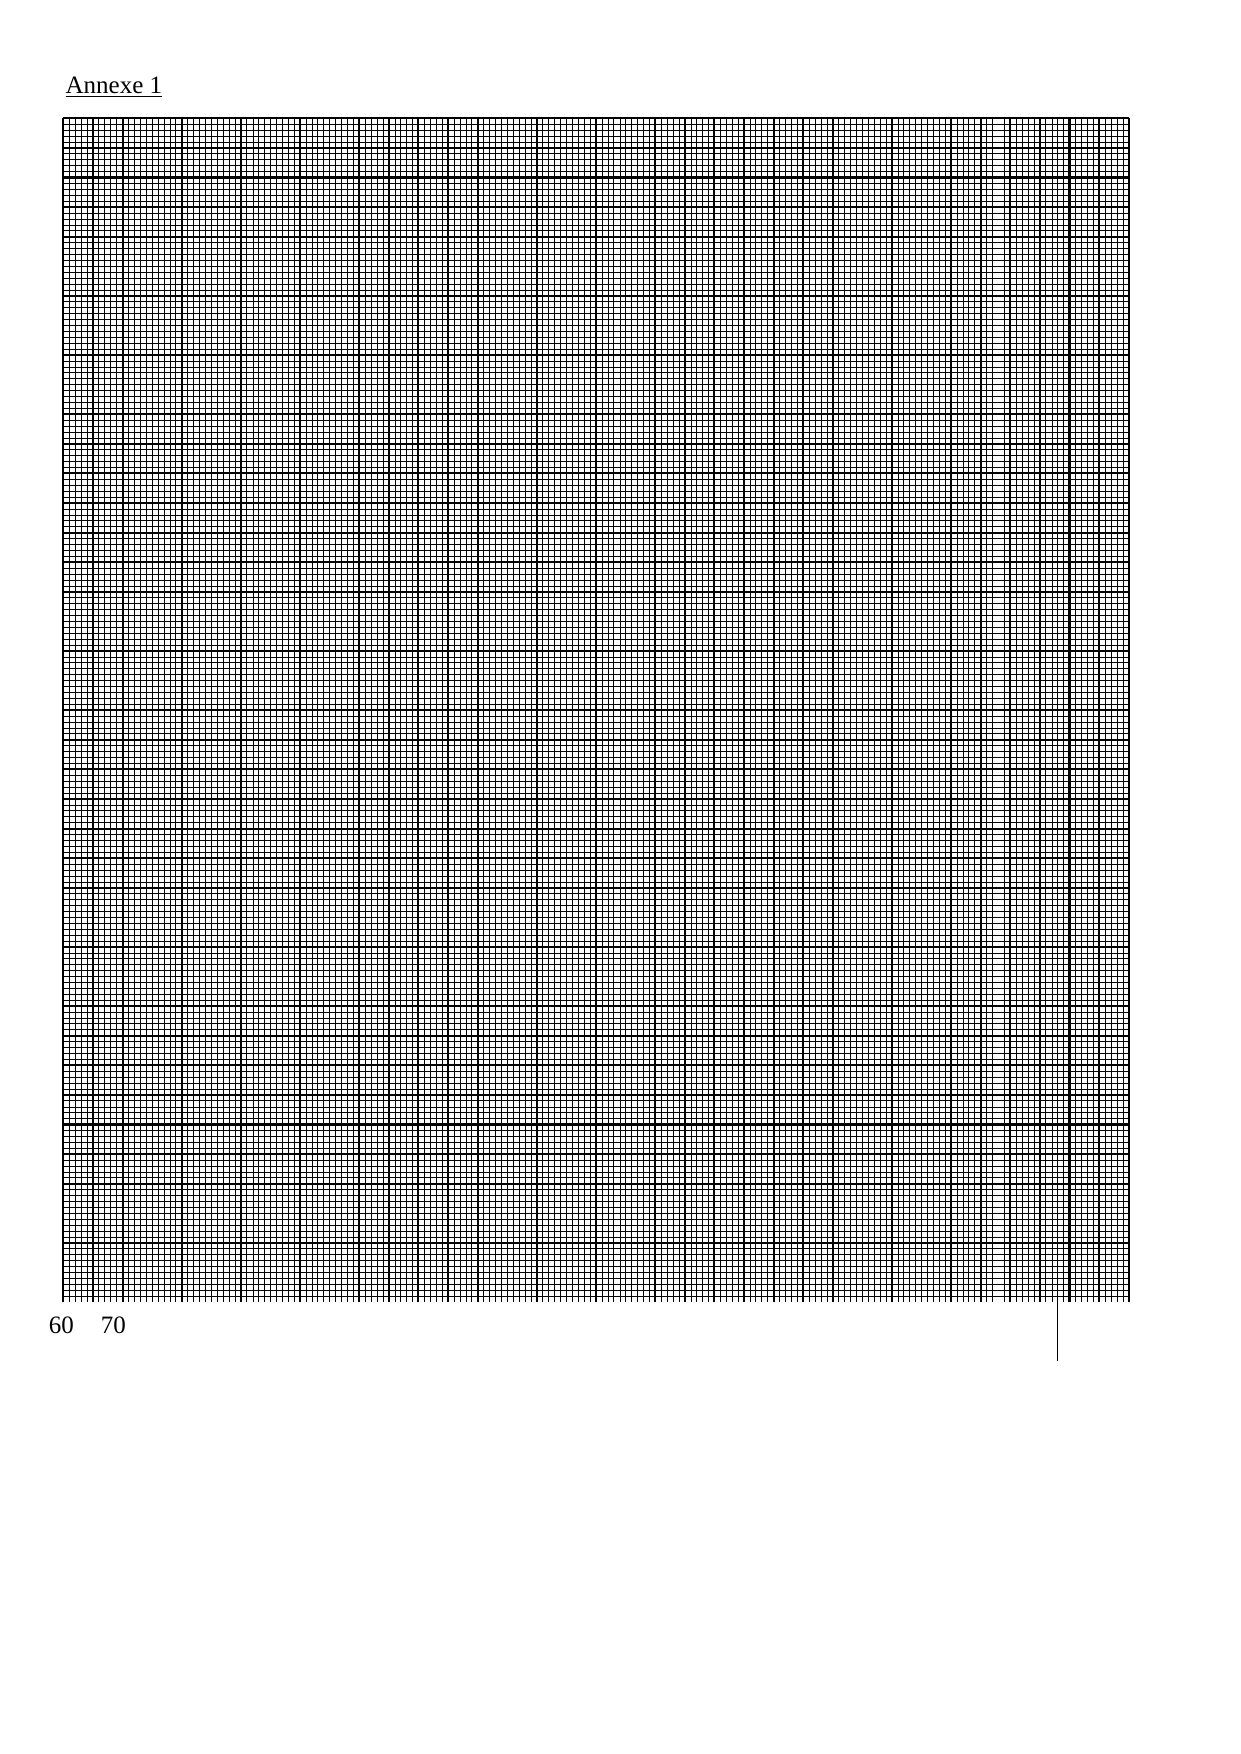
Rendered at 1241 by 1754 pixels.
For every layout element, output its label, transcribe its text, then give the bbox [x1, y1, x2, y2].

text Annexe 1 [59, 72, 1129, 99]
